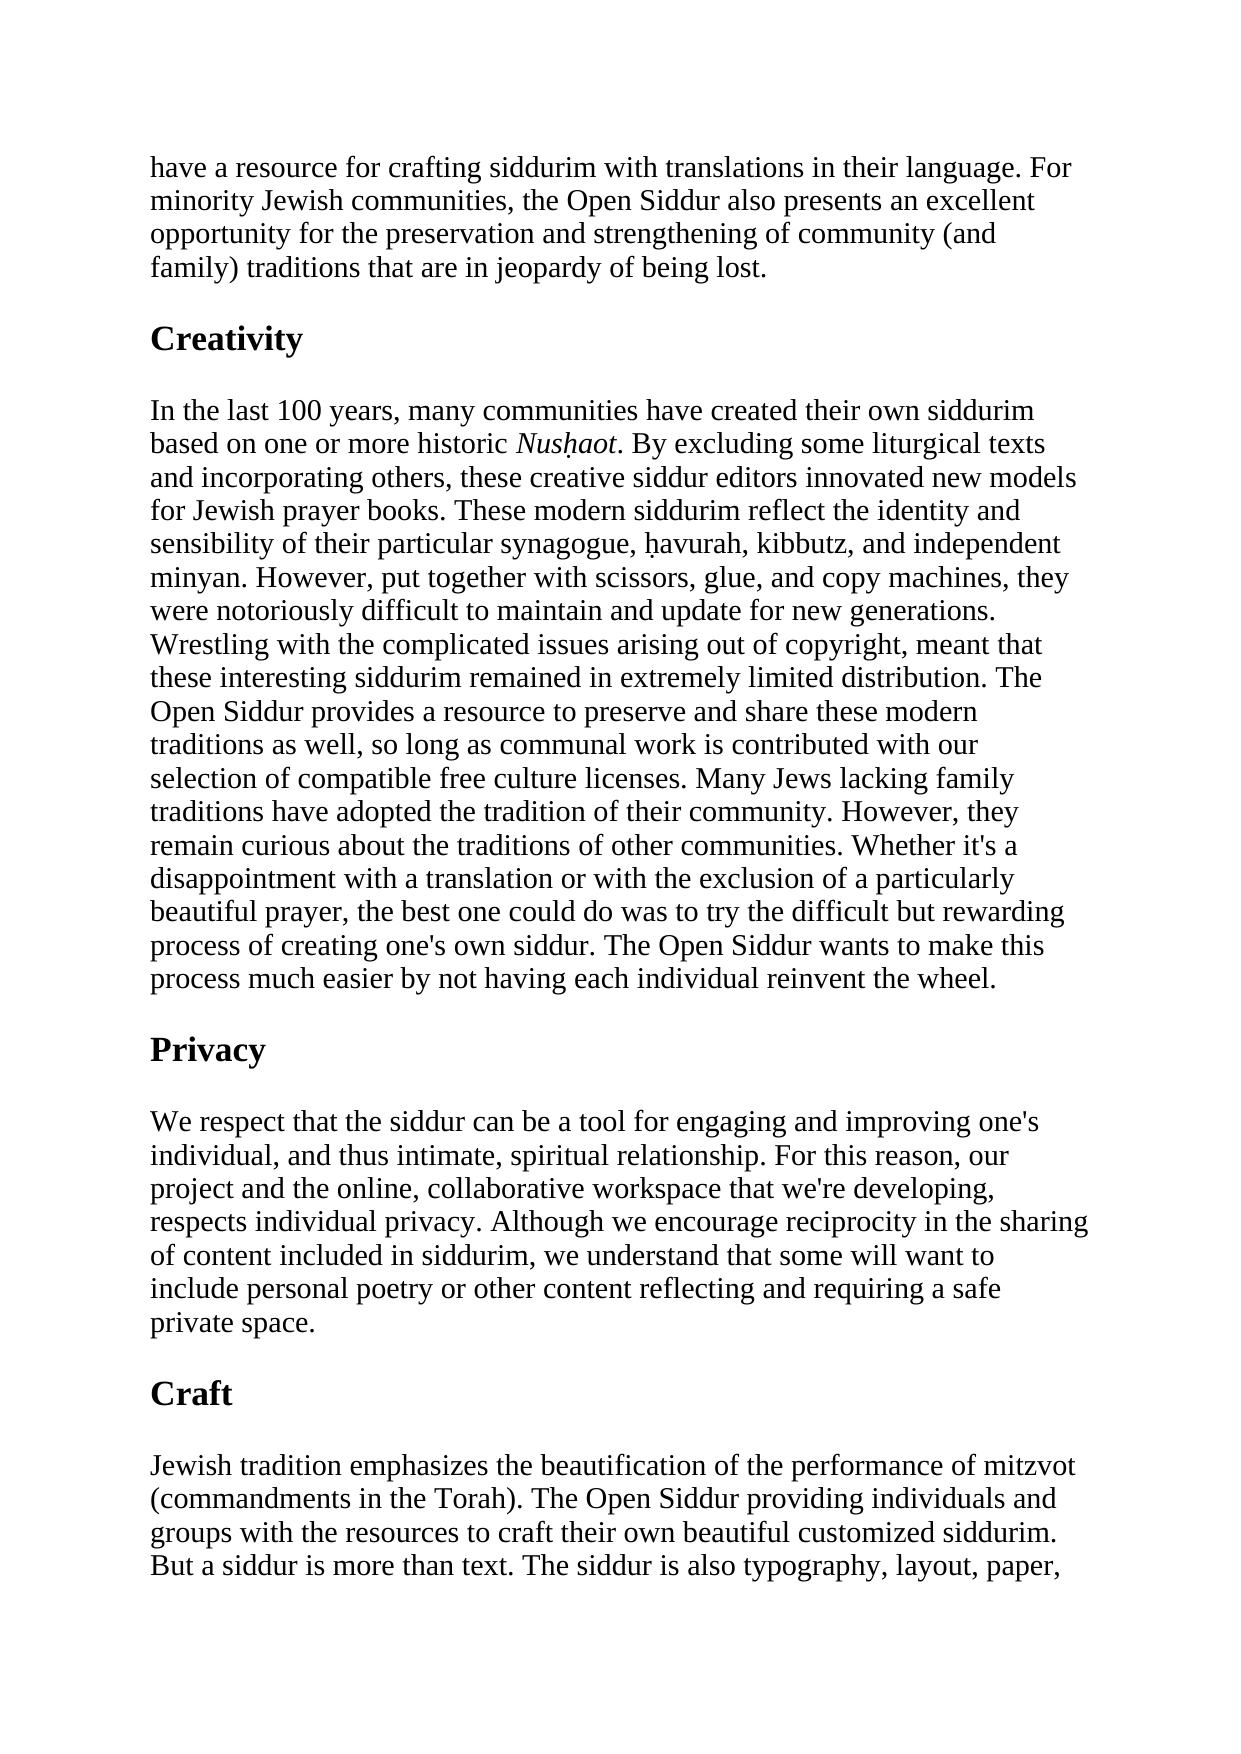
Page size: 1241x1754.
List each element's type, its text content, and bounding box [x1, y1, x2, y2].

subtitle Craft [150, 1374, 1090, 1413]
subtitle Privacy [150, 1030, 1090, 1069]
text We respect that the siddur can be a tool for engaging and improving one's individual, and thus intimate, spiritual relationship. For this reason, our project and the online, collaborative workspace that we're developing, respects individual privacy. Although we encourage reciprocity in the sharing of content included in siddurim, we understand that some will want to include personal poetry or other content reflecting and requiring a safe private space. [150, 1104, 1090, 1339]
text In the last 100 years, many communities have created their own siddurim based on one or more historic Nusḥaot. By excluding some liturgical texts and incorporating others, these creative siddur editors innovated new models for Jewish prayer books. These modern siddurim reflect the identity and sensibility of their particular synagogue, ḥavurah, kibbutz, and independent minyan. However, put together with scissors, glue, and copy machines, they were notoriously difficult to maintain and update for new generations. Wrestling with the complicated issues arising out of copyright, meant that these interesting siddurim remained in extremely limited distribution. The Open Siddur provides a resource to preserve and share these modern traditions as well, so long as communal work is contributed with our selection of compatible free culture licenses. Many Jews lacking family traditions have adopted the tradition of their community. However, they remain curious about the traditions of other communities. Whether it's a disappointment with a translation or with the exclusion of a particularly beautiful prayer, the best one could do was to try the difficult but rewarding process of creating one's own siddur. The Open Siddur wants to make this process much easier by not having each individual reinvent the wheel. [150, 393, 1090, 995]
text Jewish tradition emphasizes the beautification of the performance of mitzvot (commandments in the Torah). The Open Siddur providing individuals and groups with the resources to craft their own beautiful customized siddurim. But a siddur is more than text. The siddur is also typography, layout, paper, [150, 1448, 1090, 1582]
subtitle Creativity [150, 319, 1090, 358]
text have a resource for crafting siddurim with translations in their language. For minority Jewish communities, the Open Siddur also presents an excellent opportunity for the preservation and strengthening of community (and family) traditions that are in jeopardy of being lost. [150, 150, 1090, 284]
